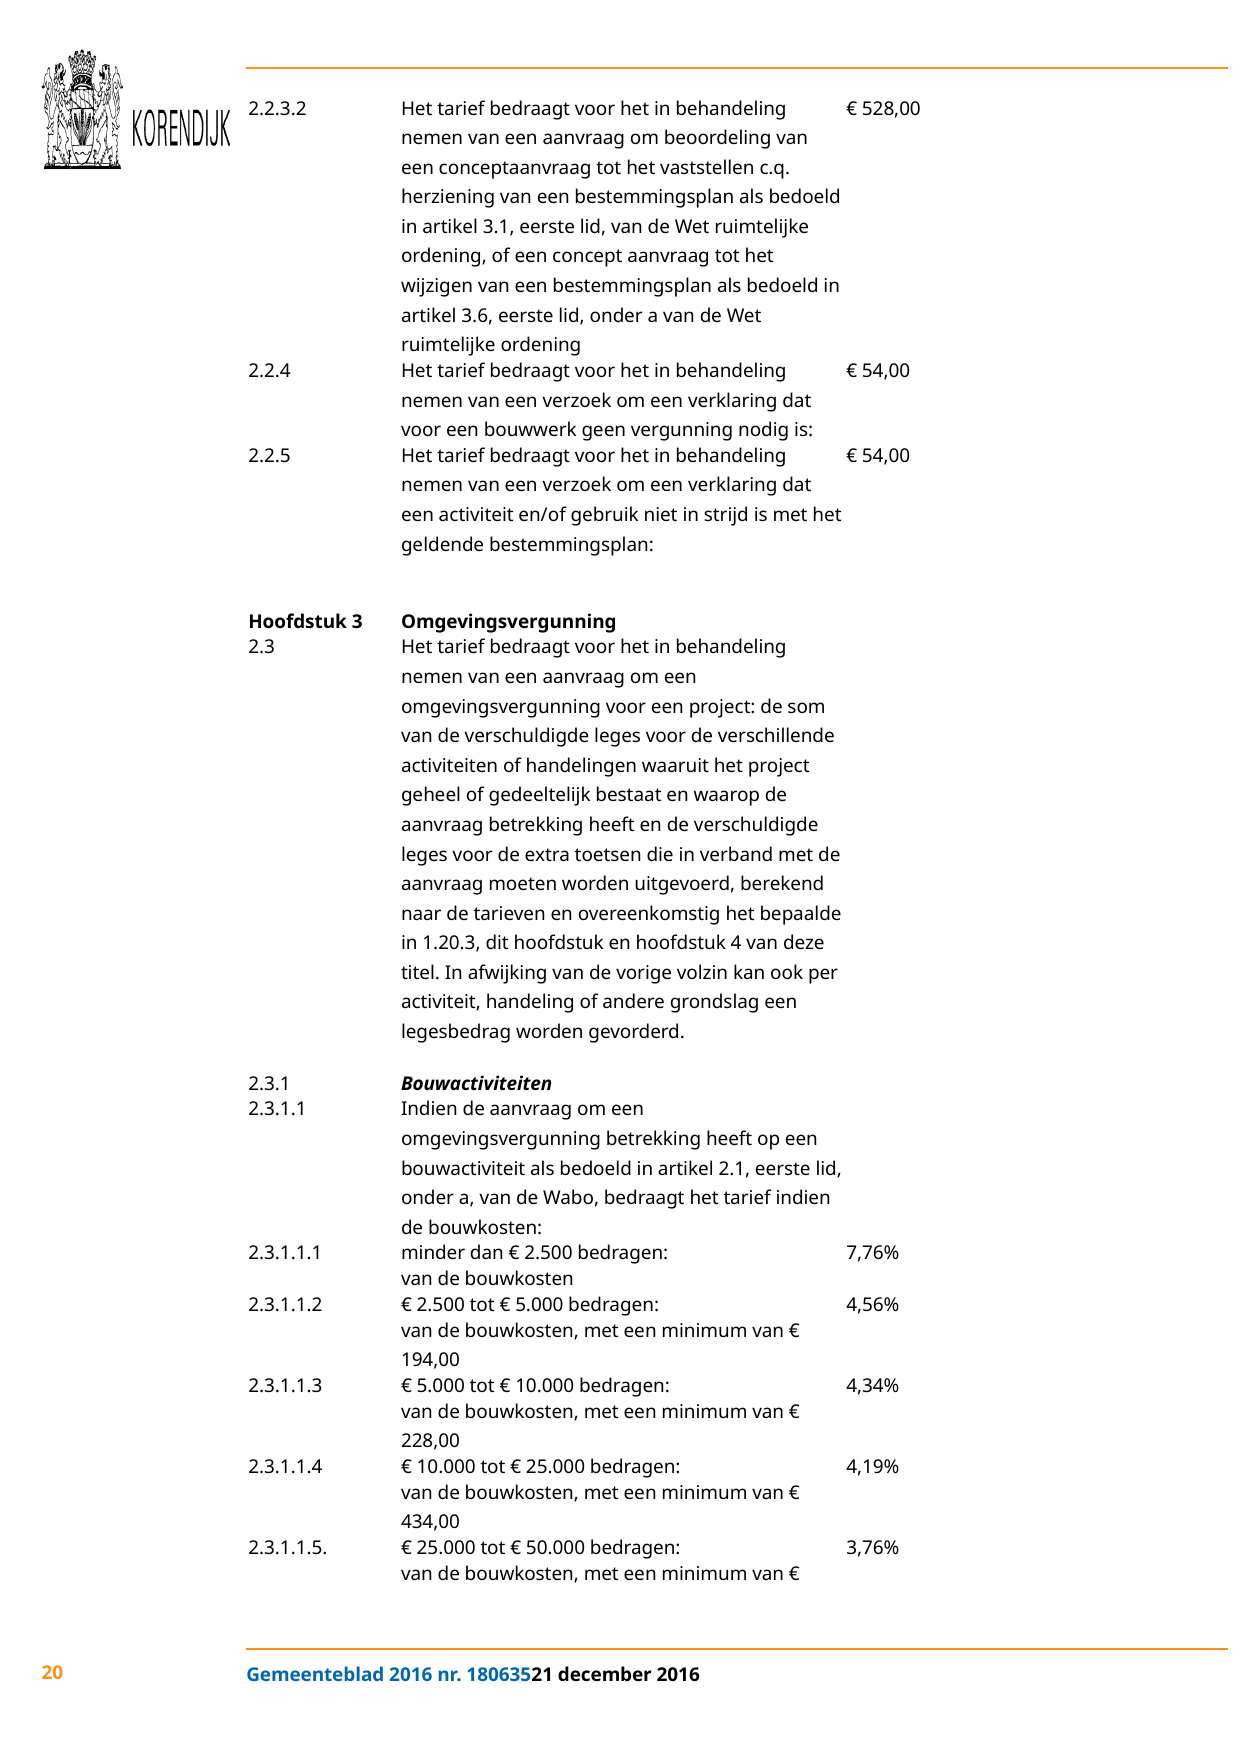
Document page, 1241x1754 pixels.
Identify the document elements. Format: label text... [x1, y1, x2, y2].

table_cell € 528,00 [846, 95, 999, 357]
table_cell [846, 1265, 999, 1291]
table_cell 4,34% [846, 1372, 999, 1398]
table_cell 2.2.3.2 [248, 95, 401, 357]
table_cell € 5.000 tot € 10.000 bedragen: [401, 1372, 846, 1398]
table_cell € 25.000 tot € 50.000 bedragen: [401, 1534, 846, 1560]
table_cell € 54,00 [846, 442, 999, 557]
table_cell Indien de aanvraag om een omgevingsvergunning betrekking heeft op een bouwactiviteit als bedoeld in artikel 2.1, eerste lid, onder a, van de Wabo, bedraagt het tarief indien de bouwkosten: [401, 1096, 846, 1239]
table_cell Het tarief bedraagt voor het in behandeling nemen van een verzoek om een verklaring dat een activiteit en/of gebruik niet in strijd is met het geldende bestemmingsplan: [401, 442, 846, 557]
table_cell Het tarief bedraagt voor het in behandeling nemen van een verzoek om een verklaring dat voor een bouwwerk geen vergunning nodig is: [401, 357, 846, 442]
table_cell [846, 634, 999, 1044]
table_cell 4,56% [846, 1291, 999, 1317]
table_cell Omgevingsvergunning [401, 608, 846, 634]
table_cell [248, 1398, 401, 1453]
table_cell 3,76% [846, 1534, 999, 1560]
table_cell [846, 1070, 999, 1096]
table_cell [846, 557, 999, 582]
table_cell 7,76% [846, 1240, 999, 1265]
table_cell 4,19% [846, 1453, 999, 1479]
table_cell [248, 1479, 401, 1534]
table_cell 2.3.1.1.1 [248, 1240, 401, 1265]
table_cell [846, 1044, 999, 1070]
table_cell [846, 608, 999, 634]
table_cell Hoofdstuk 3 [248, 608, 401, 634]
table_cell minder dan € 2.500 bedragen: [401, 1240, 846, 1265]
table_cell [248, 582, 401, 608]
table_cell van de bouwkosten [401, 1265, 846, 1291]
table_cell [248, 1560, 401, 1586]
table_cell [846, 1560, 999, 1586]
table_cell [846, 1479, 999, 1534]
table_cell 2.3 [248, 634, 401, 1044]
table_cell van de bouwkosten, met een minimum van € 434,00 [401, 1479, 846, 1534]
table_cell [401, 1044, 846, 1070]
table_cell [846, 1398, 999, 1453]
table_cell € 54,00 [846, 357, 999, 442]
table_cell [846, 582, 999, 608]
table_cell van de bouwkosten, met een minimum van € 194,00 [401, 1317, 846, 1372]
table_cell [248, 1044, 401, 1070]
table_cell Bouwactiviteiten [401, 1070, 846, 1096]
table_cell Het tarief bedraagt voor het in behandeling nemen van een aanvraag om beoordeling van een conceptaanvraag tot het vaststellen c.q. herziening van een bestemmingsplan als bedoeld in artikel 3.1, eerste lid, van de Wet ruimtelijke ordening, of een concept aanvraag tot het wijzigen van een bestemmingsplan als bedoeld in artikel 3.6, eerste lid, onder a van de Wet ruimtelijke ordening [401, 95, 846, 357]
table_cell 2.3.1.1.4 [248, 1453, 401, 1479]
table_cell € 10.000 tot € 25.000 bedragen: [401, 1453, 846, 1479]
table_cell 2.3.1.1.2 [248, 1291, 401, 1317]
table_cell 2.3.1 [248, 1070, 401, 1096]
table_cell [248, 557, 401, 582]
table_cell 2.3.1.1.5. [248, 1534, 401, 1560]
table_cell 2.3.1.1 [248, 1096, 401, 1239]
table_cell [248, 1265, 401, 1291]
table_cell [401, 557, 846, 582]
table_cell van de bouwkosten, met een minimum van € [401, 1560, 846, 1586]
table_cell [401, 582, 846, 608]
table_cell Het tarief bedraagt voor het in behandeling nemen van een aanvraag om een omgevingsvergunning voor een project: de som van de verschuldigde leges voor de verschillende activiteiten of handelingen waaruit het project geheel of gedeeltelijk bestaat en waarop de aanvraag betrekking heeft en de verschuldigde leges voor de extra toetsen die in verband met de aanvraag moeten worden uitgevoerd, berekend naar de tarieven en overeenkomstig het bepaalde in 1.20.3, dit hoofdstuk en hoofdstuk 4 van deze titel. In afwijking van de vorige volzin kan ook per activiteit, handeling of andere grondslag een legesbedrag worden gevorderd. [401, 634, 846, 1044]
table_cell 2.3.1.1.3 [248, 1372, 401, 1398]
table_cell 2.2.4 [248, 357, 401, 442]
table_cell [248, 1317, 401, 1372]
table_cell van de bouwkosten, met een minimum van € 228,00 [401, 1398, 846, 1453]
table_cell [846, 1317, 999, 1372]
table_cell 2.2.5 [248, 442, 401, 557]
picture [41, 47, 231, 172]
table_cell [846, 1096, 999, 1239]
table_cell € 2.500 tot € 5.000 bedragen: [401, 1291, 846, 1317]
